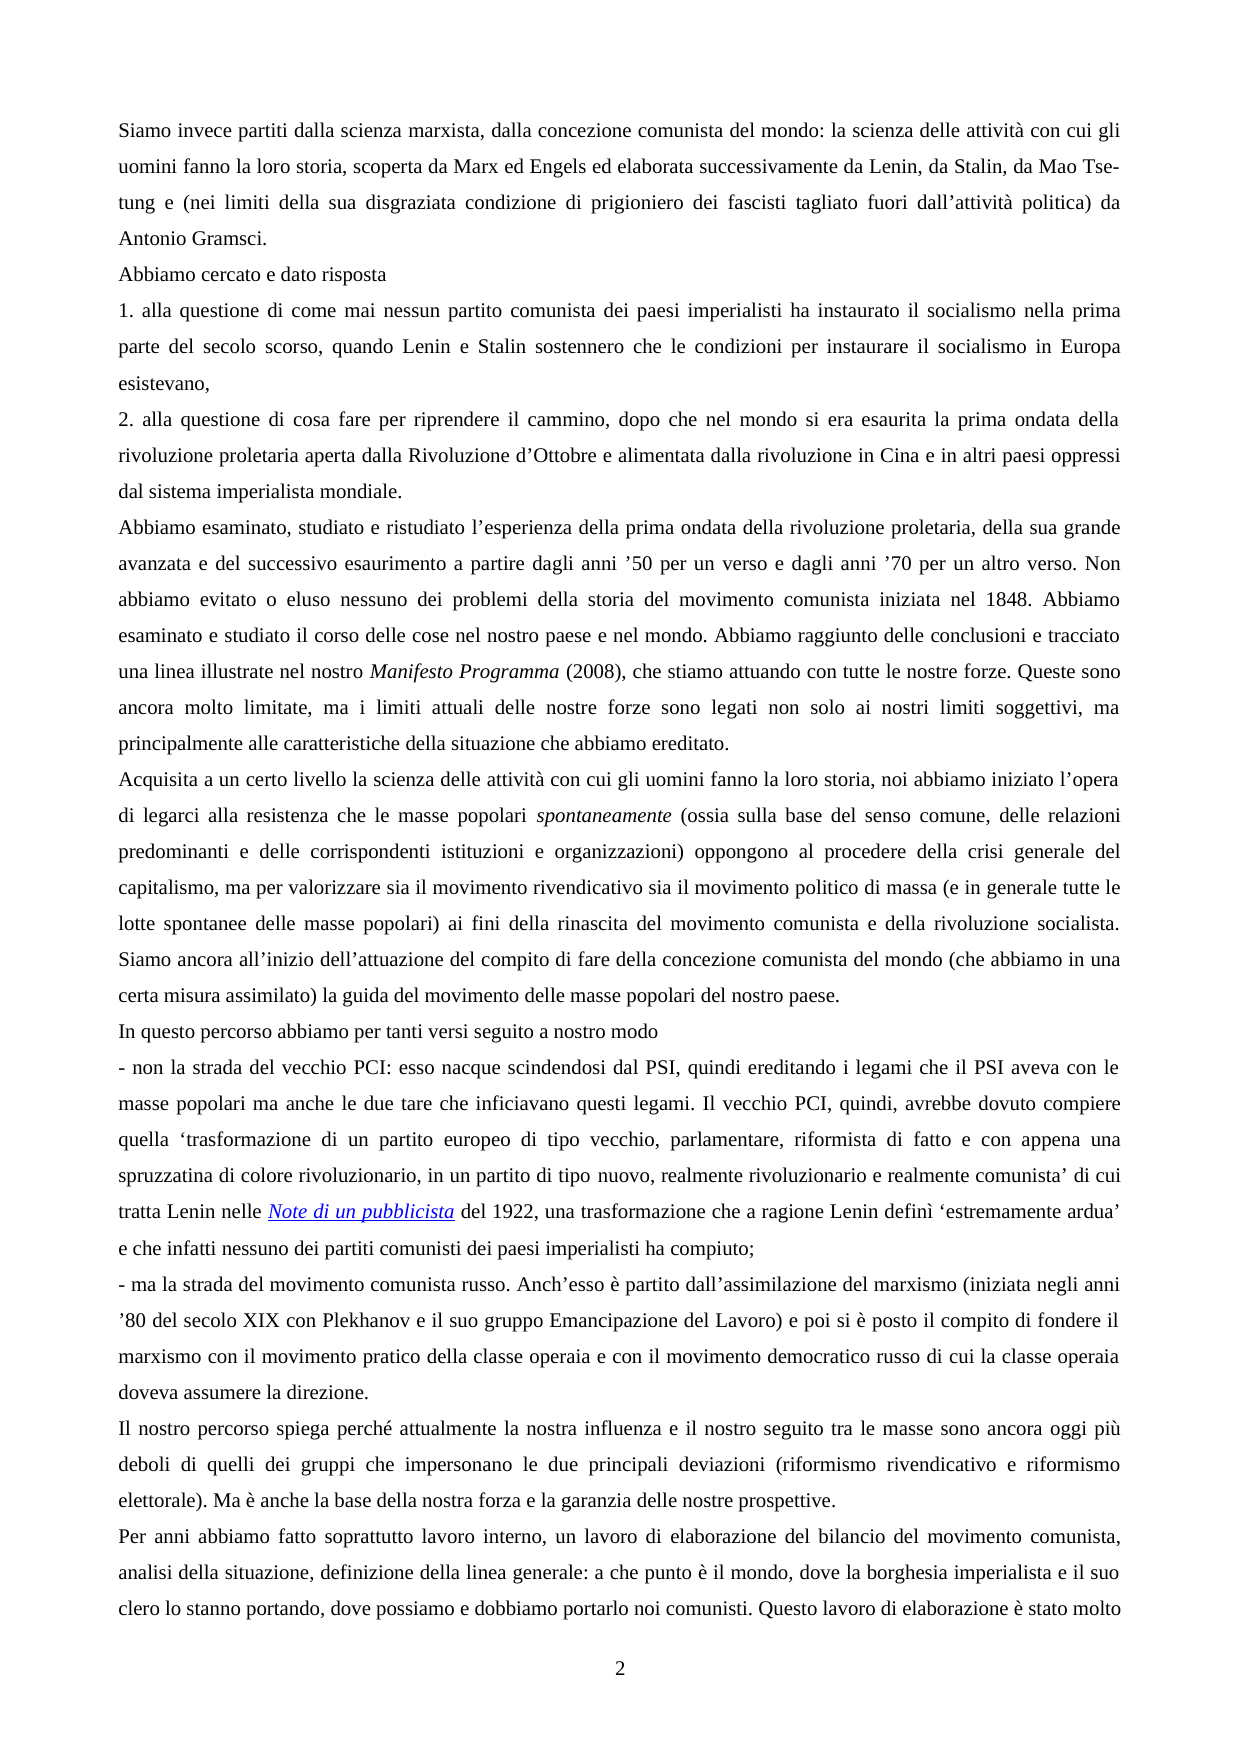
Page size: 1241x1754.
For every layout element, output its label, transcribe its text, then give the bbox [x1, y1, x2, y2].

text Il nostro percorso spiega perché attualmente la nostra influenza e il nostro seguito tra le masse sono ancora oggi più deboli di quelli dei gruppi che impersonano le due principali deviazioni (riformismo rivendicativo e riformismo elettorale). Ma è anche la base della nostra forza e la garanzia delle nostre prospettive. [118, 1416, 1122, 1512]
text Siamo invece partiti dalla scienza marxista, dalla concezione comunista del mondo: la scienza delle attività con cui gli uomini fanno la loro storia, scoperta da Marx ed Engels ed elaborata successivamente da Lenin, da Stalin, da Mao Tse-tung e (nei limiti della sua disgraziata condizione di prigioniero dei fascisti tagliato fuori dall’attività politica) da Antonio Gramsci. [118, 118, 1122, 250]
text Per anni abbiamo fatto soprattutto lavoro interno, un lavoro di elaborazione del bilancio del movimento comunista, analisi della situazione, definizione della linea generale: a che punto è il mondo, dove la borghesia imperialista e il suo clero lo stanno portando, dove possiamo e dobbiamo portarlo noi comunisti. Questo lavoro di elaborazione è stato molto [118, 1524, 1122, 1620]
text 1. alla questione di come mai nessun partito comunista dei paesi imperialisti ha instaurato il socialismo nella prima parte del secolo scorso, quando Lenin e Stalin sostennero che le condizioni per instaurare il socialismo in Europa esistevano, [118, 298, 1122, 394]
text Abbiamo cercato e dato risposta [118, 262, 1122, 286]
text Acquisita a un certo livello la scienza delle attività con cui gli uomini fanno la loro storia, noi abbiamo iniziato l’opera di legarci alla resistenza che le masse popolari spontaneamente (ossia sulla base del senso comune, delle relazioni predominanti e delle corrispondenti istituzioni e organizzazioni) oppongono al procedere della crisi generale del capitalismo, ma per valorizzare sia il movimento rivendicativo sia il movimento politico di massa (e in generale tutte le lotte spontanee delle masse popolari) ai fini della rinascita del movimento comunista e della rivoluzione socialista. Siamo ancora all’inizio dell’attuazione del compito di fare della concezione comunista del mondo (che abbiamo in una certa misura assimilato) la guida del movimento delle masse popolari del nostro paese. [118, 767, 1122, 1007]
text - non la strada del vecchio PCI: esso nacque scindendosi dal PSI, quindi ereditando i legami che il PSI aveva con le masse popolari ma anche le due tare che inficiavano questi legami. Il vecchio PCI, quindi, avrebbe dovuto compiere quella ‘trasformazione di un partito europeo di tipo vecchio, parlamentare, riformista di fatto e con appena una spruzzatina di colore rivoluzionario, in un partito di tipo nuovo, realmente rivoluzionario e realmente comunista’ di cui tratta Lenin nelle Note di un pubblicista del 1922, una trasformazione che a ragione Lenin definì ‘estremamente ardua’ e che infatti nessuno dei partiti comunisti dei paesi imperialisti ha compiuto; [118, 1055, 1122, 1259]
text 2. alla questione di cosa fare per riprendere il cammino, dopo che nel mondo si era esaurita la prima ondata della rivoluzione proletaria aperta dalla Rivoluzione d’Ottobre e alimentata dalla rivoluzione in Cina e in altri paesi oppressi dal sistema imperialista mondiale. [118, 406, 1122, 503]
text Abbiamo esaminato, studiato e ristudiato l’esperienza della prima ondata della rivoluzione proletaria, della sua grande avanzata e del successivo esaurimento a partire dagli anni ’50 per un verso e dagli anni ’70 per un altro verso. Non abbiamo evitato o eluso nessuno dei problemi della storia del movimento comunista iniziata nel 1848. Abbiamo esaminato e studiato il corso delle cose nel nostro paese e nel mondo. Abbiamo raggiunto delle conclusioni e tracciato una linea illustrate nel nostro Manifesto Programma (2008), che stiamo attuando con tutte le nostre forze. Queste sono ancora molto limitate, ma i limiti attuali delle nostre forze sono legati non solo ai nostri limiti soggettivi, ma principalmente alle caratteristiche della situazione che abbiamo ereditato. [118, 514, 1122, 755]
text In questo percorso abbiamo per tanti versi seguito a nostro modo [118, 1019, 1122, 1043]
text - ma la strada del movimento comunista russo. Anch’esso è partito dall’assimilazione del marxismo (iniziata negli anni ’80 del secolo XIX con Plekhanov e il suo gruppo Emancipazione del Lavoro) e poi si è posto il compito di fondere il marxismo con il movimento pratico della classe operaia e con il movimento democratico russo di cui la classe operaia doveva assumere la direzione. [118, 1271, 1122, 1404]
